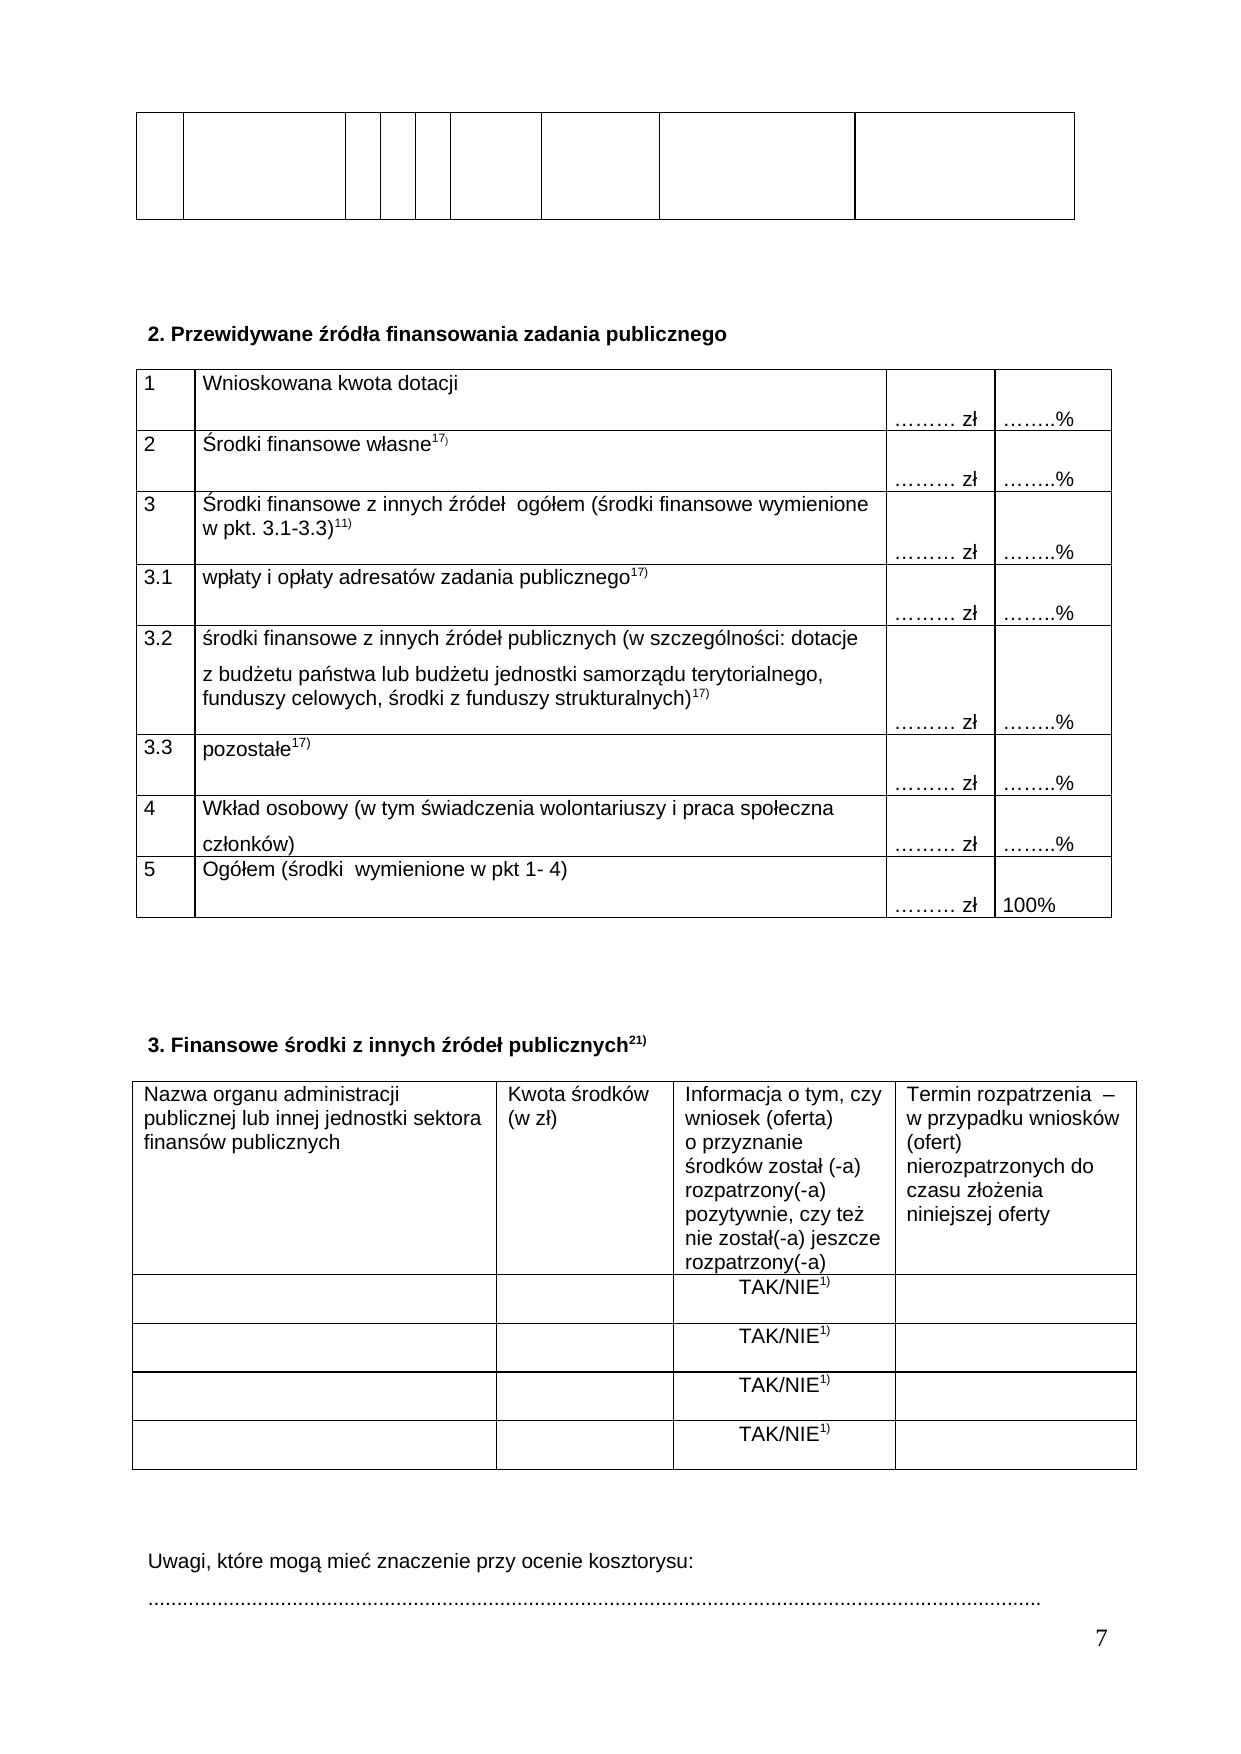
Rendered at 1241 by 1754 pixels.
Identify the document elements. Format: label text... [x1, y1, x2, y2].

table_cell ……..% [996, 565, 1111, 625]
table_cell [856, 113, 1074, 219]
table_cell [381, 113, 415, 219]
text ........................................................................................................................................................... [148, 1585, 1107, 1609]
table_cell TAK/NIE1) [674, 1324, 895, 1371]
table_cell Środki finansowe z innych źródeł ogółem (środki finansowe wymienione w pkt. 3.1-3.3)11) [196, 492, 886, 564]
text 2. Przewidywane źródła finansowania zadania publicznego [148, 321, 1107, 345]
table_header Wnioskowana kwota dotacji [196, 370, 886, 430]
table_cell [416, 113, 450, 219]
table_cell ……… zł [887, 431, 994, 491]
table_cell [133, 1373, 496, 1420]
table_cell [184, 113, 345, 219]
table_cell [137, 113, 183, 219]
table_cell [497, 1275, 673, 1322]
table_cell wpłaty i opłaty adresatów zadania publicznego17) [196, 565, 886, 625]
table_header Termin rozpatrzenia – w przypadku wniosków (ofert) nierozpatrzonych do czasu złożenia niniejszej oferty [896, 1082, 1136, 1273]
table_cell ……..% [996, 735, 1111, 795]
table_cell 2 [137, 431, 194, 491]
table_cell [497, 1373, 673, 1420]
table_cell ……… zł [887, 565, 994, 625]
table_cell ……… zł [887, 796, 994, 856]
table_cell [660, 113, 854, 219]
table_cell Wkład osobowy (w tym świadczenia wolontariuszy i praca społeczna członków) [196, 796, 886, 856]
table_cell 4 [137, 796, 194, 856]
table_cell 3.2 [137, 626, 194, 734]
table_cell [896, 1324, 1136, 1371]
table_cell [896, 1421, 1136, 1469]
table_cell 3 [137, 492, 194, 564]
table_cell 100% [996, 857, 1111, 917]
table_header Informacja o tym, czy wniosek (oferta) o przyznanie środków został (-a) rozpatrzony(-a) pozytywnie, czy też nie został(-a) jeszcze rozpatrzony(-a) [674, 1082, 895, 1273]
table_cell [133, 1275, 496, 1322]
table_header Nazwa organu administracji publicznej lub innej jednostki sektora finansów publicznych [133, 1082, 496, 1273]
text 3. Finansowe środki z innych źródeł publicznych21) [148, 1033, 1107, 1057]
table_cell 3.1 [137, 565, 194, 625]
table_cell ……..% [996, 626, 1111, 734]
table_cell [497, 1324, 673, 1371]
table_cell [896, 1275, 1136, 1322]
table_cell [451, 113, 541, 219]
table_cell ……..% [996, 431, 1111, 491]
table_header ……..% [996, 370, 1111, 430]
table_cell ……..% [996, 492, 1111, 564]
table_cell środki finansowe z innych źródeł publicznych (w szczególności: dotacje z budżetu państwa lub budżetu jednostki samorządu terytorialnego, funduszy celowych, środki z funduszy strukturalnych)17) [196, 626, 886, 734]
table_header ……… zł [887, 370, 994, 430]
table_cell TAK/NIE1) [674, 1275, 895, 1322]
table_cell Ogółem (środki wymienione w pkt 1- 4) [196, 857, 886, 917]
table_cell 3.3 [137, 735, 194, 795]
table_cell [542, 113, 659, 219]
table_cell ……..% [996, 796, 1111, 856]
table_cell pozostałe17) [196, 735, 886, 795]
table_cell TAK/NIE1) [674, 1373, 895, 1420]
table_cell [497, 1421, 673, 1469]
table_header 1 [137, 370, 194, 430]
table_cell Środki finansowe własne17) [196, 431, 886, 491]
table_cell ……… zł [887, 735, 994, 795]
table_cell ……… zł [887, 492, 994, 564]
table_cell [346, 113, 380, 219]
table_cell [133, 1324, 496, 1371]
table_header Kwota środków (w zł) [497, 1082, 673, 1273]
table_cell TAK/NIE1) [674, 1421, 895, 1469]
table_cell [133, 1421, 496, 1469]
text Uwagi, które mogą mieć znaczenie przy ocenie kosztorysu: [148, 1549, 1107, 1573]
table_cell [896, 1373, 1136, 1420]
table_cell ……… zł [887, 857, 994, 917]
table_cell ……… zł [887, 626, 994, 734]
table_cell 5 [137, 857, 194, 917]
